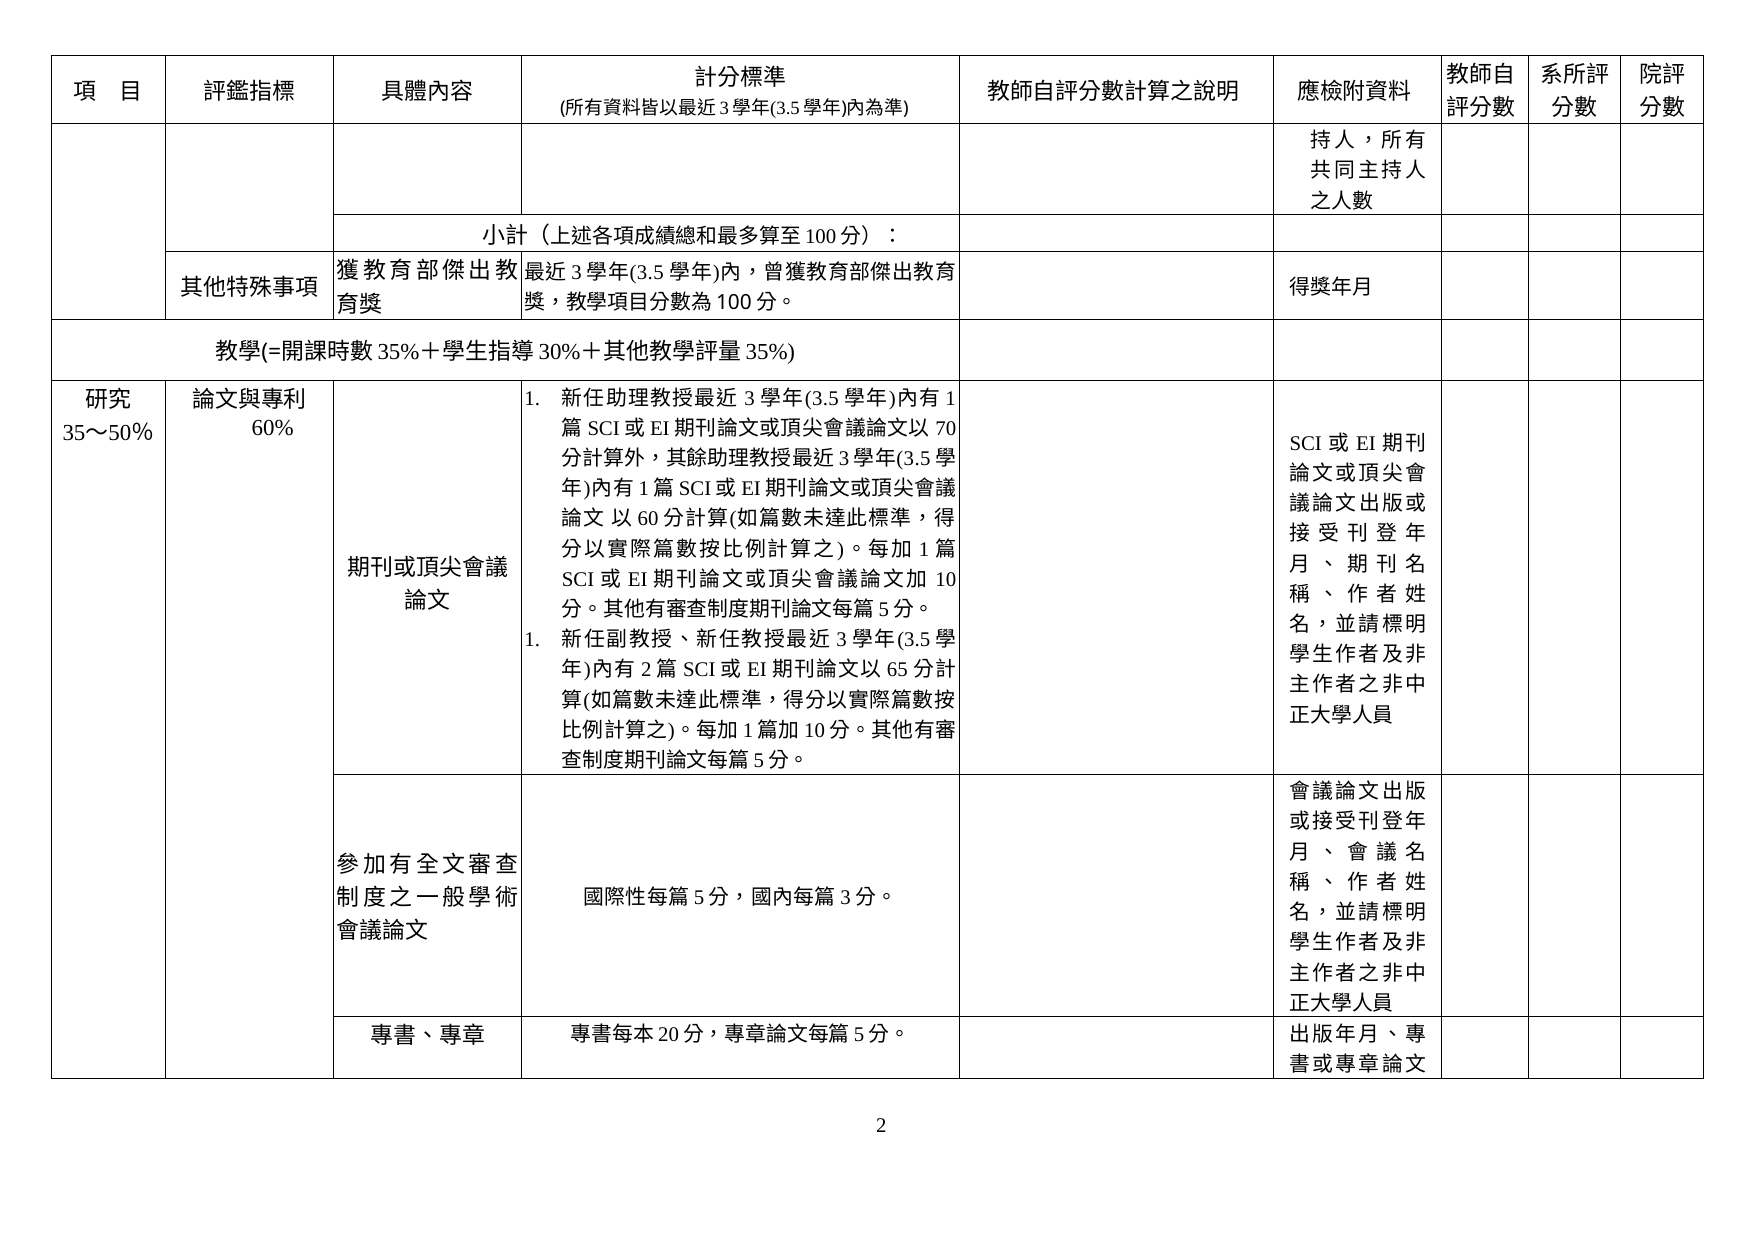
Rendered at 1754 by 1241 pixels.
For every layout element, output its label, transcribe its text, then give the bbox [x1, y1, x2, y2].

table_cell [1529, 320, 1620, 380]
table_cell [1442, 775, 1528, 1016]
table_cell 出版年月、專書或專章論文 [1274, 1017, 1441, 1078]
table_header 系所評分數 [1529, 56, 1620, 122]
table_cell [1529, 124, 1620, 214]
table_cell [1529, 381, 1620, 773]
table_cell [1621, 320, 1703, 380]
table_header 計分標準 (所有資料皆以最近3學年(3.5學年)內為準) [522, 56, 959, 122]
table_cell [1621, 252, 1703, 319]
table_cell [52, 124, 165, 319]
table_cell 論文與專利 60% [166, 381, 333, 1078]
table_cell [1529, 215, 1620, 251]
table_cell SCI或EI期刊論文或頂尖會議論文出版或接受刊登年月、期刊名稱、作者姓名，並請標明學生作者及非主作者之非中正大學人員 [1274, 381, 1441, 773]
table_cell [1621, 775, 1703, 1016]
table_cell [1442, 124, 1528, 214]
table_cell 專書每本20分，專章論文每篇5分。 [522, 1017, 959, 1078]
table_cell 新任助理教授最近3學年(3.5學年)內有1篇SCI或EI期刊論文或頂尖會議論文以70分計算外，其餘助理教授最近3學年(3.5學年)內有1篇SCI或EI期刊論文或頂尖會議論文 以60分計算(如篇數未達此標準，得分以實際篇數按比例計算之)。每加1篇SCI或EI期刊論文或頂尖會議論文加10分。其他有審查制度期刊論文每篇5分。 新任副教授、新任教授最近3學年(3.5學年)內有2篇SCI或EI期刊論文以65分計算(如篇數未達此標準，得分以實際篇數按比例計算之)。每加1篇加10分。其他有審查制度期刊論文每篇5分。 [522, 381, 959, 773]
table_cell 最近3學年(3.5學年)內，曾獲教育部傑出教育獎，教學項目分數為100分。 [522, 252, 959, 319]
table_cell [522, 124, 959, 214]
table_cell 專書、專章 [334, 1017, 521, 1078]
table_header 教師自評分數計算之說明 [960, 56, 1273, 122]
table_cell 小計（上述各項成績總和最多算至100分）： [334, 215, 959, 251]
table_cell [960, 252, 1273, 319]
table_header 評鑑指標 [166, 56, 333, 122]
table_cell [960, 381, 1273, 773]
table_cell 參加有全文審查制度之一般學術會議論文 [334, 775, 521, 1016]
table_cell [334, 124, 521, 214]
table_cell [960, 1017, 1273, 1078]
table_cell [960, 320, 1273, 380]
table_cell [1274, 320, 1441, 380]
table_cell [1621, 381, 1703, 773]
table_header 應檢附資料 [1274, 56, 1441, 122]
table_cell [1442, 252, 1528, 319]
table_cell [960, 775, 1273, 1016]
table_cell [1529, 775, 1620, 1016]
table_header 教師自評分數 [1442, 56, 1528, 122]
table_cell 其他特殊事項 [166, 252, 333, 319]
table_cell [1621, 124, 1703, 214]
table_header 院評分數 [1621, 56, 1703, 122]
table_cell 教學(=開課時數35%＋學生指導30%＋其他教學評量35%) [52, 320, 959, 380]
table_header 項 目 [52, 56, 165, 122]
table_cell [1274, 215, 1441, 251]
table_cell 研究 35～50％ [52, 381, 165, 1078]
table_cell 期刊或頂尖會議論文 [334, 381, 521, 773]
table_cell [166, 124, 333, 251]
table_cell [1621, 215, 1703, 251]
table_cell [1529, 1017, 1620, 1078]
table_cell [1529, 252, 1620, 319]
table_cell [1442, 215, 1528, 251]
table_cell [1442, 1017, 1528, 1078]
table_cell 獲教育部傑出教育獎 [334, 252, 521, 319]
table_cell [960, 124, 1273, 214]
table_cell [1442, 320, 1528, 380]
table_header 具體內容 [334, 56, 521, 122]
table_cell [1621, 1017, 1703, 1078]
table_cell [1442, 381, 1528, 773]
table_cell 持人，所有共同主持人之人數 [1274, 124, 1441, 214]
table_cell 國際性每篇5分，國內每篇3分。 [522, 775, 959, 1016]
table_cell [960, 215, 1273, 251]
table_cell 會議論文出版或接受刊登年月、會議名稱、作者姓名，並請標明學生作者及非主作者之非中正大學人員 [1274, 775, 1441, 1016]
table_cell 得獎年月 [1274, 252, 1441, 319]
